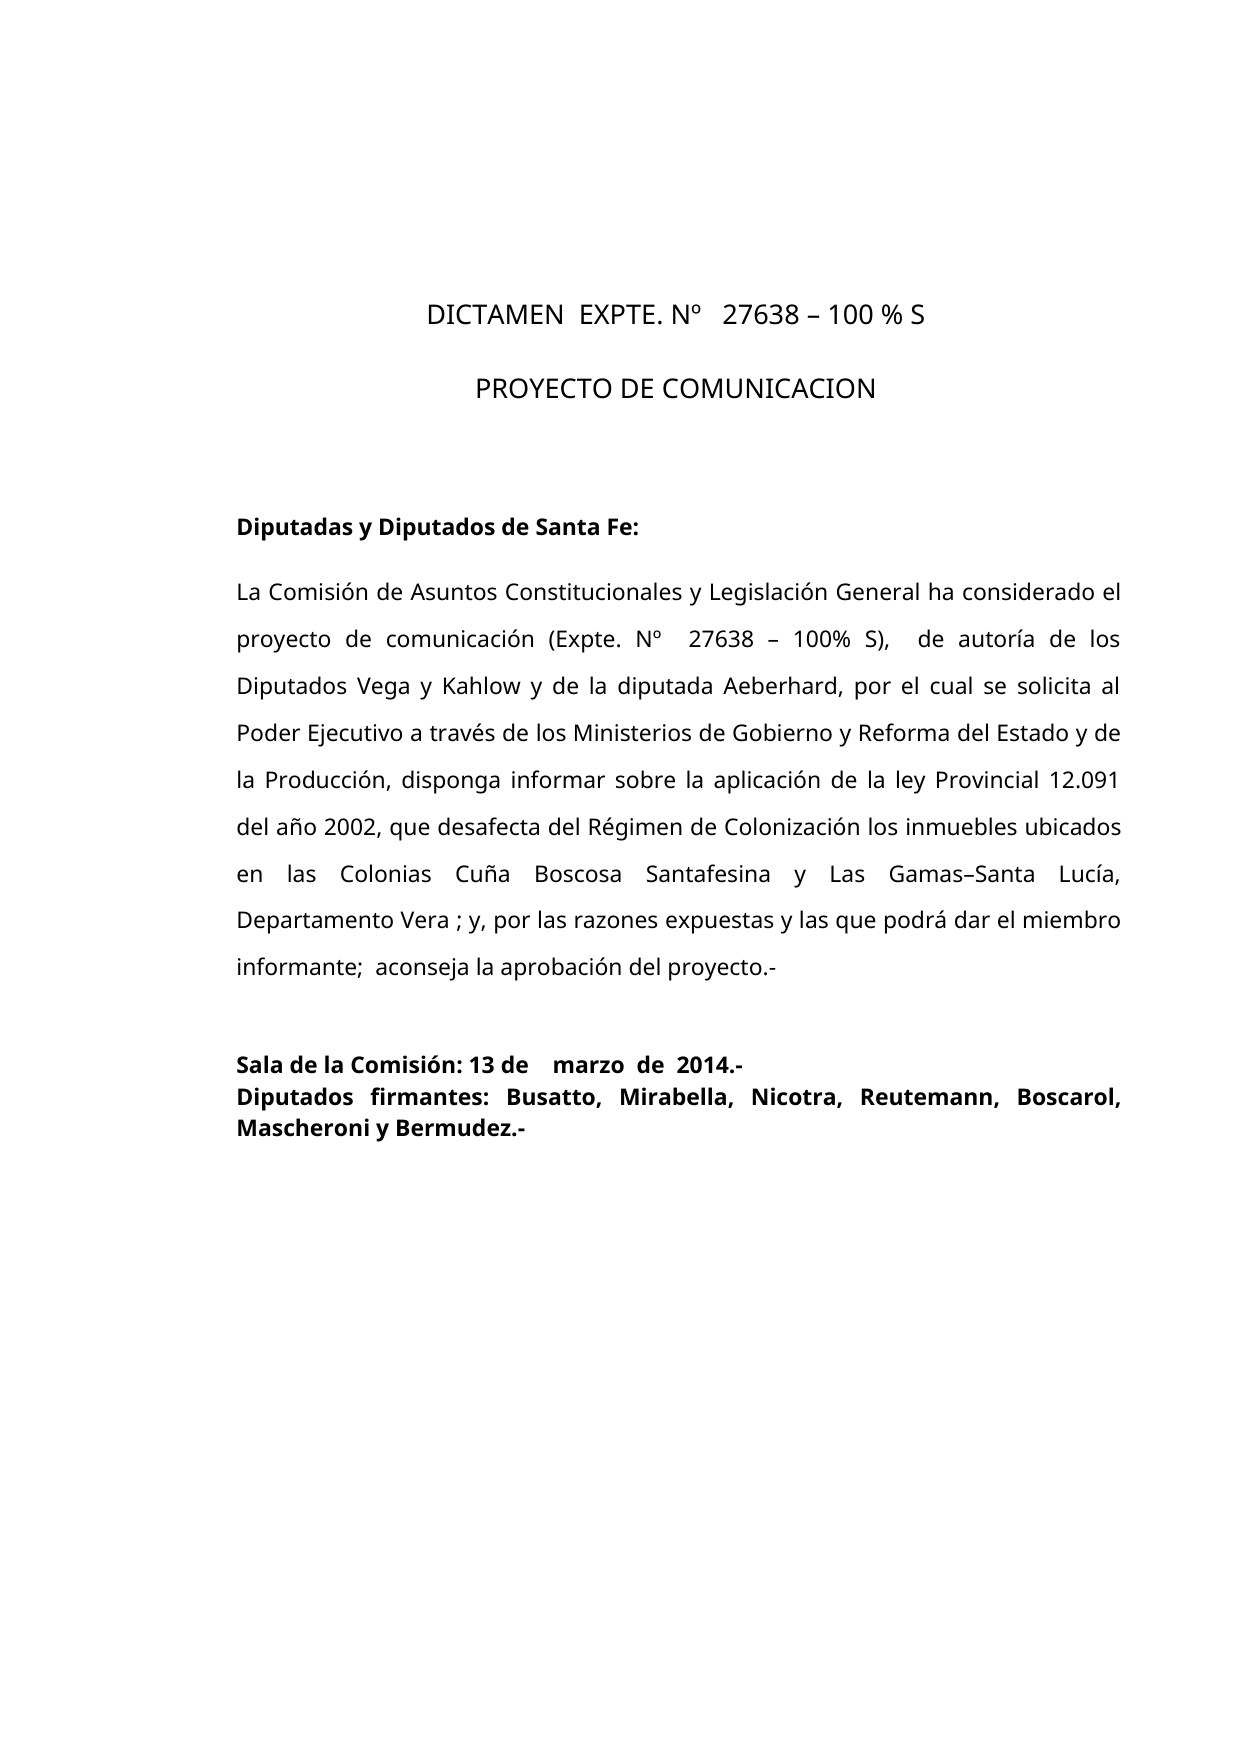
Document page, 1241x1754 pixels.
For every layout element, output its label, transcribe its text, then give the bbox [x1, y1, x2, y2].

text Diputadas y Diputados de Santa Fe: [236, 511, 1122, 542]
text Diputados firmantes: Busatto, Mirabella, Nicotra, Reutemann, Boscarol, Mascheroni y Bermudez.- [236, 1080, 1122, 1143]
text DICTAMEN EXPTE. Nº 27638 – 100 % S [236, 295, 1122, 332]
text PROYECTO DE COMUNICACION [236, 369, 1122, 406]
text La Comisión de Asuntos Constitucionales y Legislación General ha considerado el proyecto de comunicación (Expte. Nº 27638 – 100% S), de autoría de los Diputados Vega y Kahlow y de la diputada Aeberhard, por el cual se solicita al Poder Ejecutivo a través de los Ministerios de Gobierno y Reforma del Estado y de la Producción, disponga informar sobre la aplicación de la ley Provincial 12.091 del año 2002, que desafecta del Régimen de Colonización los inmuebles ubicados en las Colonias Cuña Boscosa Santafesina y Las Gamas–Santa Lucía, Departamento Vera ; y, por las razones expuestas y las que podrá dar el miembro informante; aconseja la aprobación del proyecto.- [236, 576, 1122, 982]
text Sala de la Comisión: 13 de marzo de 2014.- [236, 1049, 1122, 1080]
